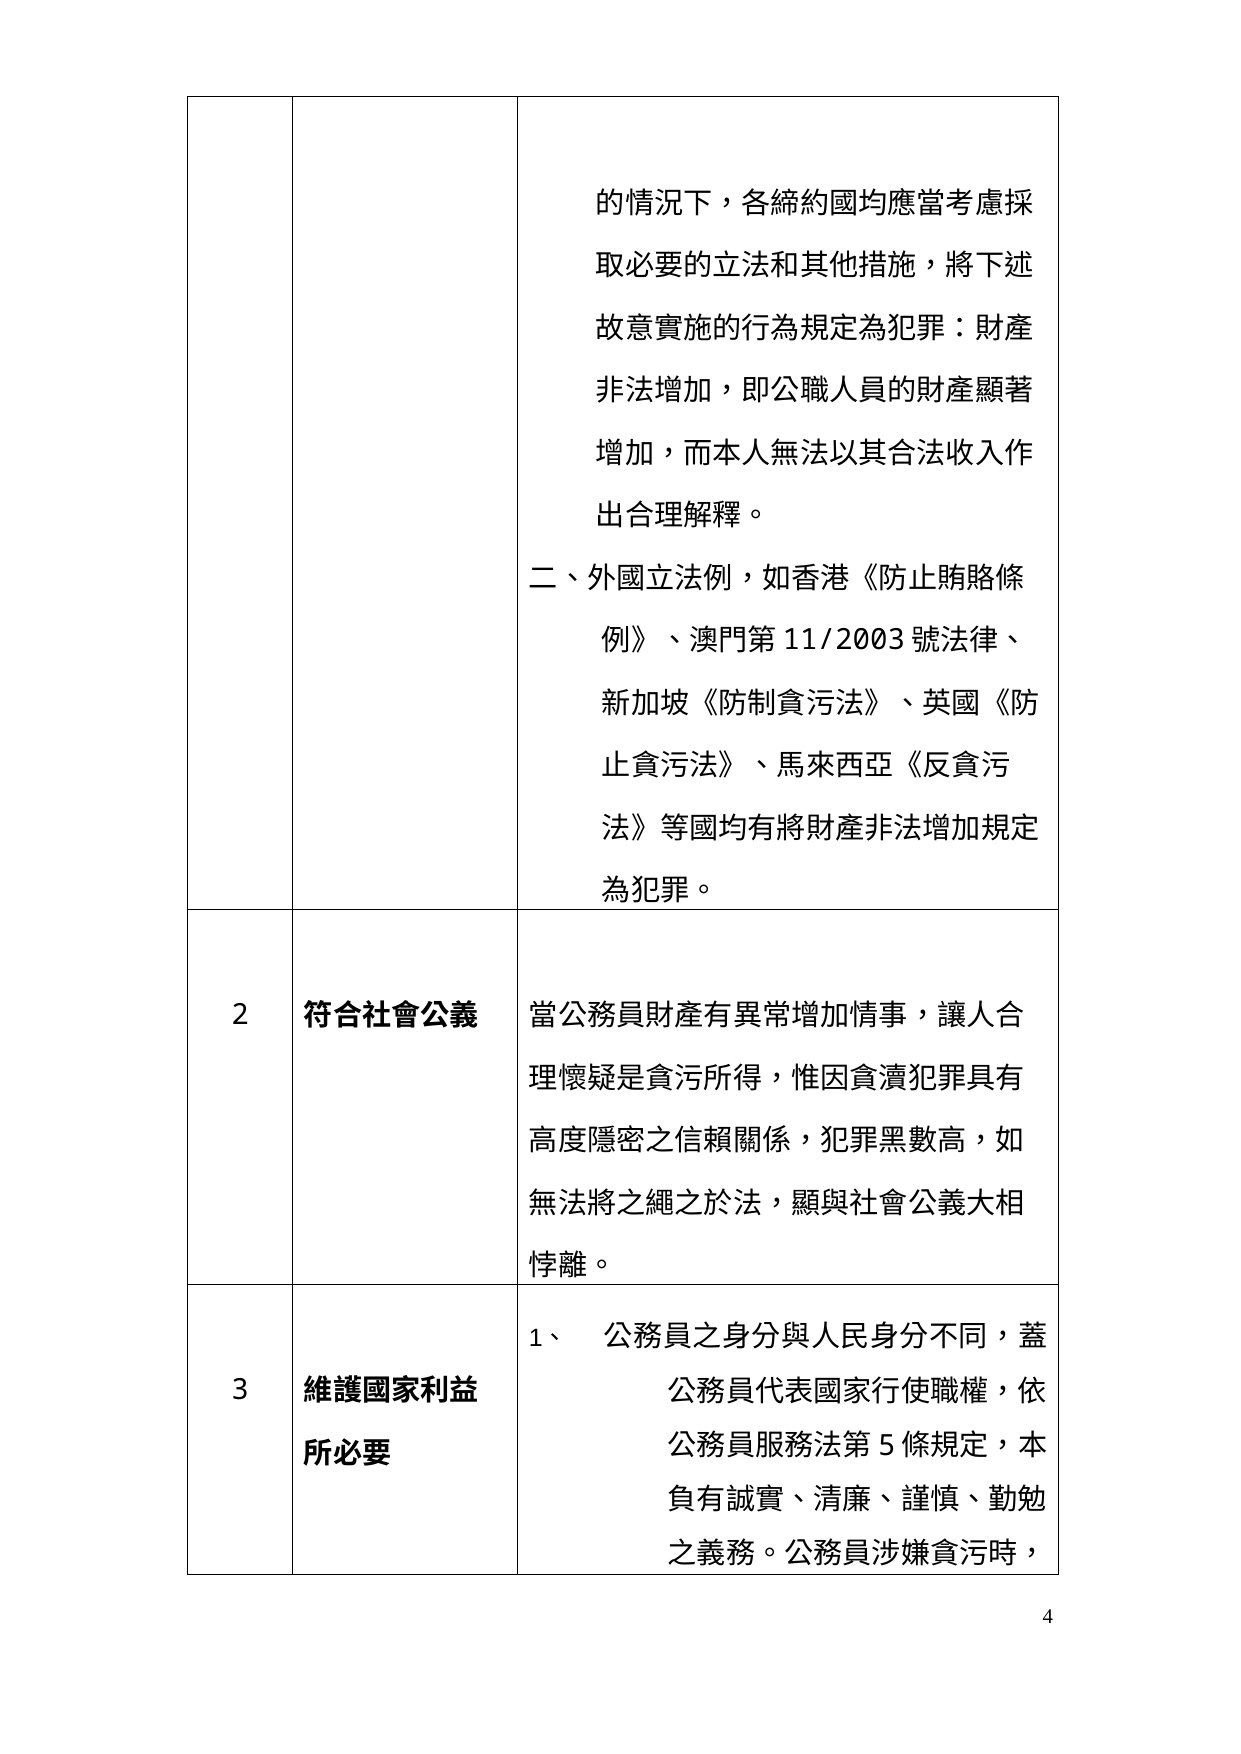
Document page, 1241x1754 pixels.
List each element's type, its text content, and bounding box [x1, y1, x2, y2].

table_cell 當公務員財產有異常增加情事，讓人合理懷疑是貪污所得，惟因貪瀆犯罪具有高度隱密之信賴關係，犯罪黑數高，如無法將之繩之於法，顯與社會公義大相悖離。 [518, 910, 1058, 1284]
table_cell 3 [188, 1285, 292, 1574]
table_cell 2 [188, 910, 292, 1284]
table_cell 維護國家利益所必要 [293, 1285, 517, 1574]
table_cell 公務員之身分與人民身分不同，蓋公務員代表國家行使職權，依公務員服務法第5條規定，本負有誠實、清廉、謹慎、勤勉之義務。公務員涉嫌貪污時， [518, 1285, 1058, 1574]
table_cell 符合社會公義 [293, 910, 517, 1284]
table_cell [293, 97, 517, 909]
table_cell [188, 97, 292, 909]
table_cell 的情況下，各締約國均應當考慮採取必要的立法和其他措施，將下述故意實施的行為規定為犯罪：財產非法增加，即公職人員的財產顯著增加，而本人無法以其合法收入作出合理解釋。 二、外國立法例，如香港《防止賄賂條例》、澳門第11/2003號法律、新加坡《防制貪污法》、英國《防止貪污法》、馬來西亞《反貪污法》等國均有將財產非法增加規定為犯罪。 [518, 97, 1058, 909]
